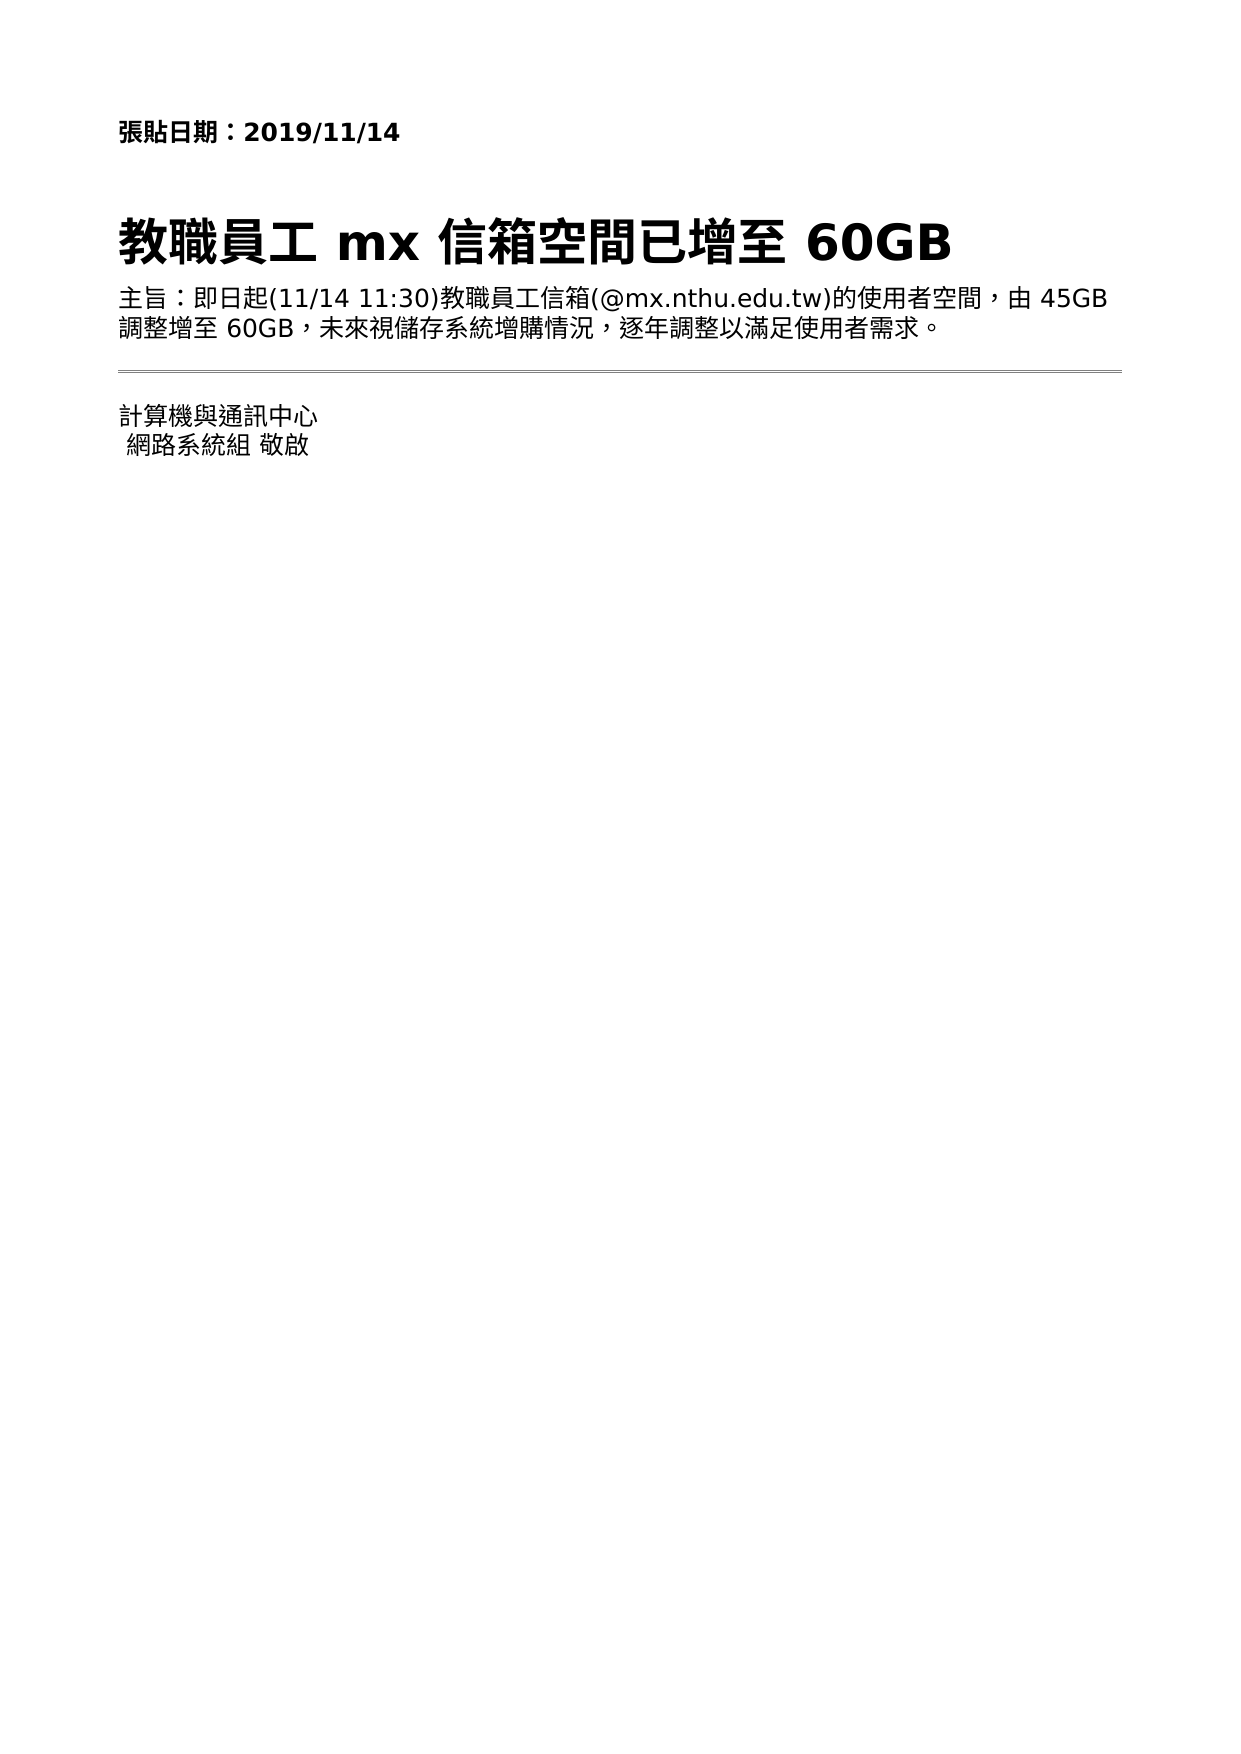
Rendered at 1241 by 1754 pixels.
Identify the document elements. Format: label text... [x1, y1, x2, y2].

text 張貼日期：2019/11/14 [118, 118, 1122, 176]
text 主旨：即日起(11/14 11:30)教職員工信箱(@mx.nthu.edu.tw)的使用者空間，由 45GB 調整增至 60GB，未來視儲存系統增購情況，逐年調整以滿足使用者需求。 [118, 285, 1122, 343]
subtitle 教職員工 mx 信箱空間已增至 60GB [118, 214, 1122, 272]
text 計算機與通訊中心 網路系統組 敬啟 [118, 402, 1122, 460]
